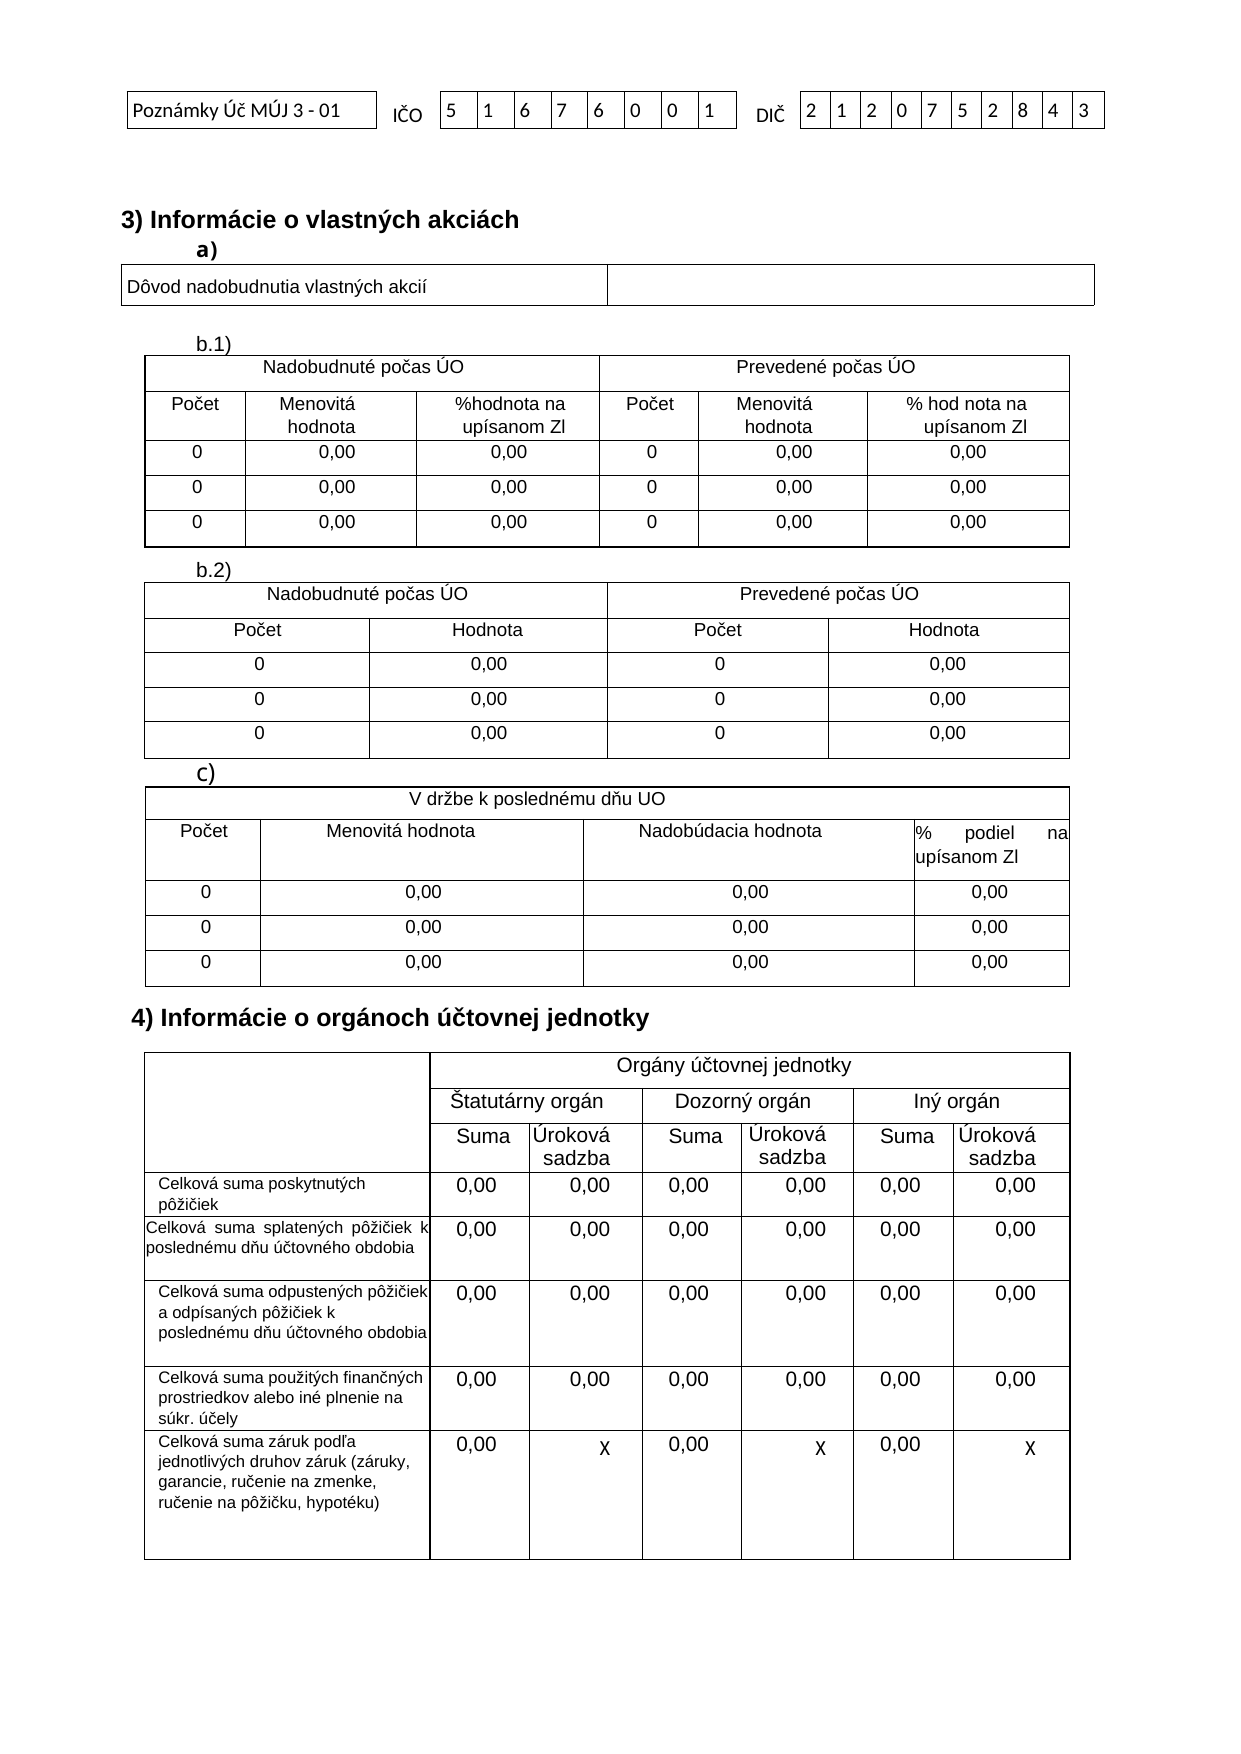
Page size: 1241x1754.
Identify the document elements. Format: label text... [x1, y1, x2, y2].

table_cell 0,00 [246, 511, 416, 546]
table_cell 0 [608, 688, 828, 721]
table_cell Hodnota [370, 619, 607, 652]
table_header Prevedené počas ÚO [608, 583, 1069, 618]
table_cell Suma [854, 1124, 953, 1172]
text a) [196, 234, 1094, 263]
table_cell 0,00 [643, 1217, 741, 1280]
table_cell 0,00 [868, 441, 1069, 475]
table_cell Celková suma použitých finančných prostriedkov alebo iné plnenie na súkr. účely [145, 1367, 429, 1430]
table_cell 0,00 [699, 476, 867, 510]
table_cell Menovitá hodnota [699, 392, 867, 439]
table_cell Iný orgán [854, 1089, 1069, 1123]
table_cell 0 [608, 653, 828, 687]
table_cell 0,00 [246, 441, 416, 475]
table_cell 0,00 [643, 1431, 741, 1559]
table_cell 0 [145, 688, 369, 721]
table_cell 0,00 [370, 688, 607, 721]
table_cell 0,00 [854, 1173, 953, 1216]
table_cell Celková suma poskytnutých pôžičiek [145, 1173, 429, 1216]
table_cell Počet [600, 392, 698, 439]
table_cell 0,00 [431, 1367, 529, 1430]
table_cell Počet [146, 820, 260, 880]
table_cell 0 [600, 476, 698, 510]
table_cell 0,00 [370, 722, 607, 757]
table_cell Celková suma splatených pôžičiek k poslednému dňu účtovného obdobia [145, 1217, 429, 1280]
text 3) Informácie o vlastných akciách [121, 204, 1094, 234]
table_cell 0 [146, 951, 260, 986]
table_cell 0,00 [431, 1431, 529, 1559]
table_cell 0,00 [699, 511, 867, 546]
table_cell Úroková sadzba [530, 1124, 642, 1172]
table_cell x [742, 1431, 853, 1559]
table_cell 0,00 [868, 511, 1069, 546]
table_cell 0,00 [431, 1217, 529, 1280]
table_cell 0,00 [431, 1281, 529, 1366]
table_cell 0,00 [854, 1217, 953, 1280]
table_cell 0,00 [261, 881, 583, 915]
table_cell Štatutárny orgán [431, 1089, 642, 1123]
table_cell 0,00 [742, 1367, 853, 1430]
table_cell 0,00 [954, 1173, 1069, 1216]
table_cell 0,00 [530, 1281, 642, 1366]
table_cell 0 [145, 722, 369, 757]
table_cell 0,00 [584, 951, 914, 986]
table_cell 0,00 [868, 476, 1069, 510]
table_cell Nadobúdacia hodnota [584, 820, 914, 880]
text b.1) [196, 334, 1094, 355]
table_cell Úroková sadzba [954, 1124, 1069, 1172]
table_cell 0,00 [643, 1281, 741, 1366]
table_cell 0,00 [829, 653, 1069, 687]
table_cell 0,00 [915, 881, 1069, 915]
table_cell Úroková sadzba [742, 1124, 853, 1172]
table_cell Hodnota [829, 619, 1069, 652]
table_cell Dozorný orgán [643, 1089, 853, 1123]
table_cell Suma [431, 1124, 529, 1172]
table_cell 0,00 [954, 1281, 1069, 1366]
table_cell % podiel na upísanom Zl [915, 820, 1069, 880]
table_header [145, 1053, 429, 1172]
text b.2) [196, 561, 1094, 582]
table_cell Celková suma odpustených pôžičiek a odpísaných pôžičiek k poslednému dňu účtovného obdobia [145, 1281, 429, 1366]
table_cell 0,00 [370, 653, 607, 687]
table_cell 0,00 [417, 441, 599, 475]
table_cell 0,00 [530, 1367, 642, 1430]
table_header [608, 265, 1094, 305]
table_header V držbe k poslednému dňu UO [146, 788, 1069, 819]
table_cell x [530, 1431, 642, 1559]
table_cell 0,00 [915, 916, 1069, 949]
table_cell 0,00 [954, 1217, 1069, 1280]
table_cell Celková suma záruk podľa jednotlivých druhov záruk (záruky, garancie, ručenie na zmenke, ručenie na pôžičku, hypotéku) [145, 1431, 429, 1559]
table_cell 0 [608, 722, 828, 757]
table_cell 0 [146, 916, 260, 949]
table_cell 0 [145, 653, 369, 687]
table_cell Počet [145, 619, 369, 652]
table_cell 0,00 [829, 722, 1069, 757]
table_cell Menovitá hodnota [261, 820, 583, 880]
table_cell Počet [608, 619, 828, 652]
table_header Prevedené počas ÚO [600, 356, 1069, 391]
text 4) Informácie o orgánoch účtovnej jednotky [149, 1010, 1094, 1031]
table_header Dôvod nadobudnutia vlastných akcií [122, 265, 607, 305]
table_cell 0 [146, 511, 245, 546]
table_header Nadobudnuté počas ÚO [145, 583, 607, 618]
table_cell 0,00 [530, 1217, 642, 1280]
table_cell 0,00 [431, 1173, 529, 1216]
table_cell 0,00 [417, 511, 599, 546]
text c) [196, 761, 1094, 786]
table_cell 0,00 [584, 881, 914, 915]
table_cell 0,00 [261, 951, 583, 986]
table_cell 0,00 [854, 1281, 953, 1366]
table_cell 0,00 [643, 1367, 741, 1430]
table_header Orgány účtovnej jednotky [431, 1053, 1069, 1088]
table_cell 0,00 [915, 951, 1069, 986]
table_cell Menovitá hodnota [246, 392, 416, 439]
table_cell 0,00 [854, 1367, 953, 1430]
table_cell 0 [146, 476, 245, 510]
table_cell 0,00 [530, 1173, 642, 1216]
table_header Nadobudnuté počas ÚO [146, 356, 599, 391]
table_cell 0 [600, 441, 698, 475]
table_cell 0 [146, 881, 260, 915]
table_cell Počet [146, 392, 245, 439]
table_cell 0,00 [246, 476, 416, 510]
table_cell 0,00 [829, 688, 1069, 721]
table_cell 0,00 [854, 1431, 953, 1559]
table_cell 0 [146, 441, 245, 475]
table_cell 0,00 [643, 1173, 741, 1216]
table_cell 0,00 [699, 441, 867, 475]
table_cell Suma [643, 1124, 741, 1172]
table_cell 0,00 [742, 1217, 853, 1280]
table_cell 0,00 [417, 476, 599, 510]
table_cell 0,00 [954, 1367, 1069, 1430]
table_cell 0,00 [261, 916, 583, 949]
table_cell %hodnota na upísanom Zl [417, 392, 599, 439]
table_cell % hod nota na upísanom Zl [868, 392, 1069, 439]
table_cell 0,00 [584, 916, 914, 949]
table_cell 0 [600, 511, 698, 546]
table_cell 0,00 [742, 1173, 853, 1216]
table_cell 0,00 [742, 1281, 853, 1366]
table_cell x [954, 1431, 1069, 1559]
